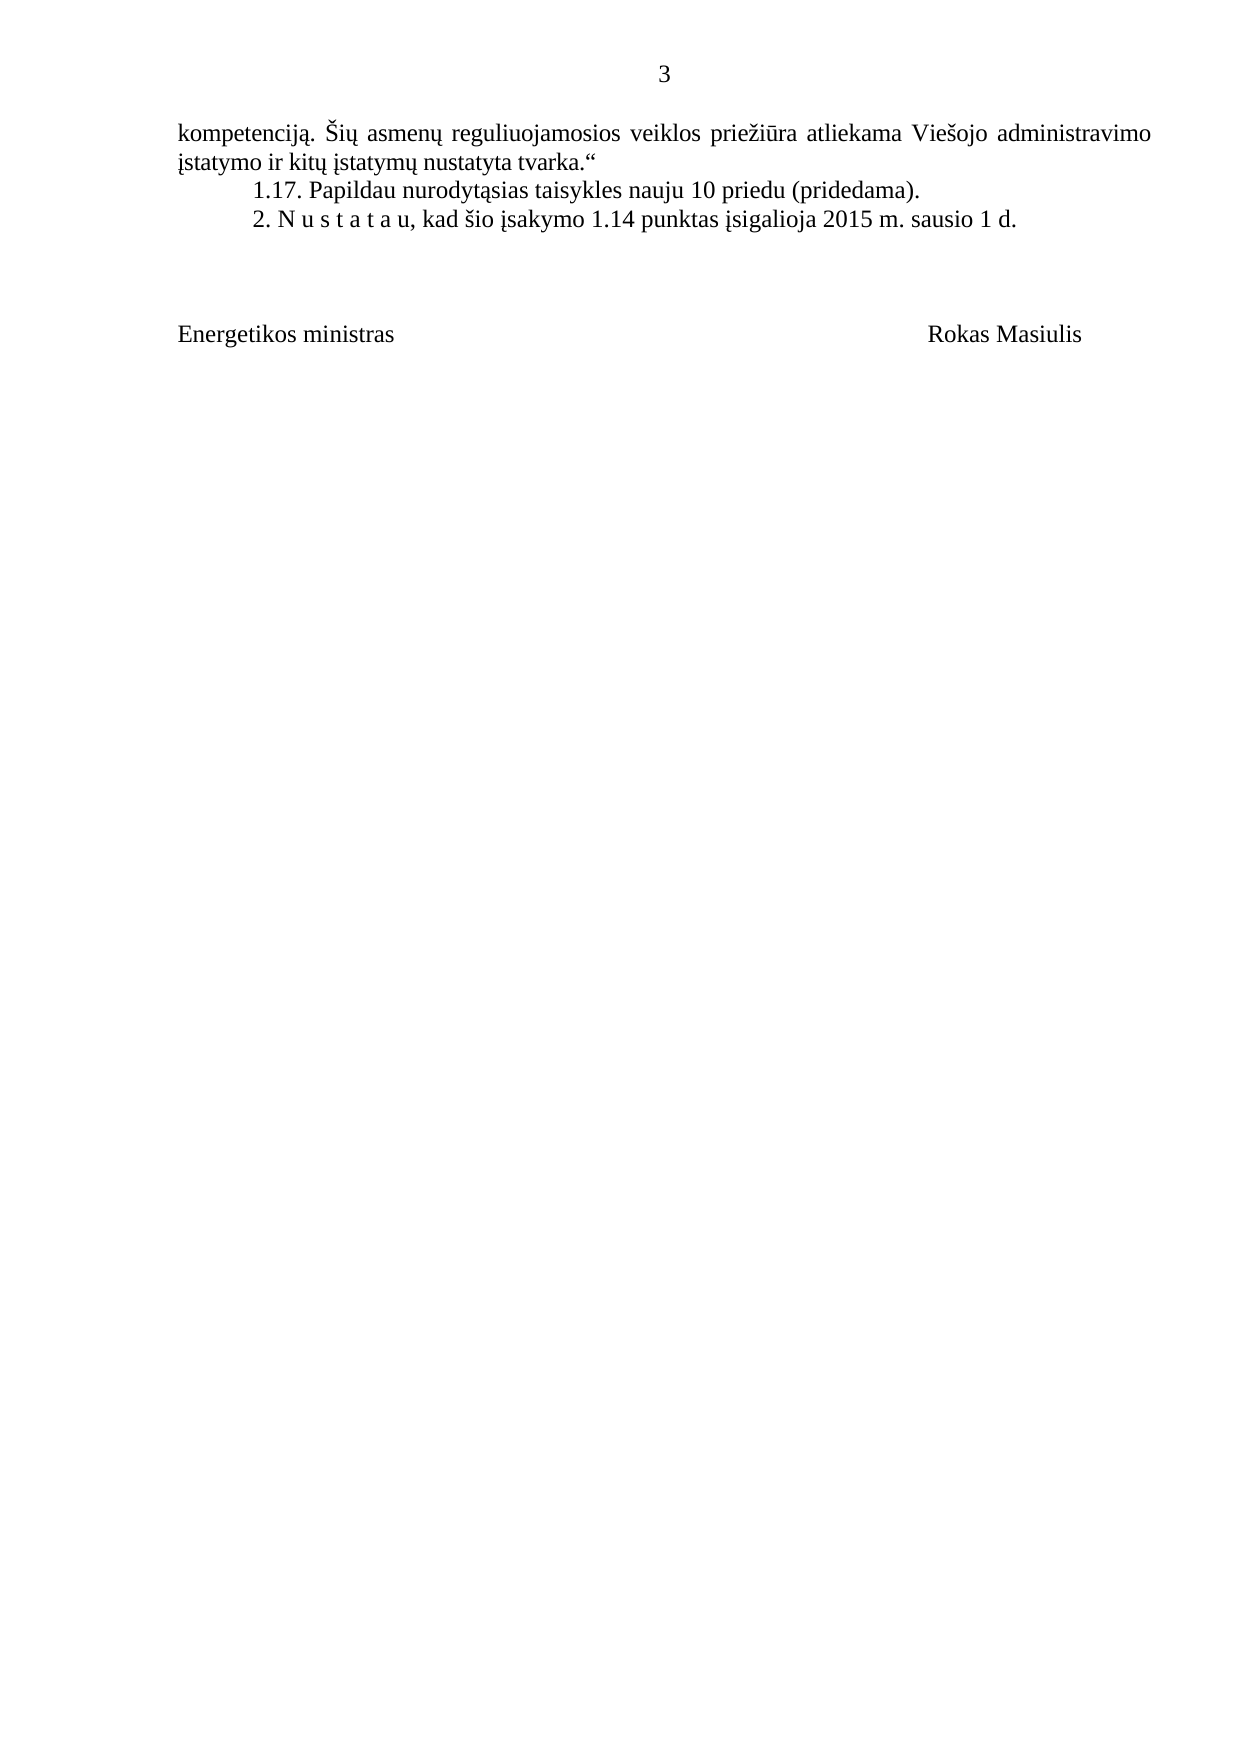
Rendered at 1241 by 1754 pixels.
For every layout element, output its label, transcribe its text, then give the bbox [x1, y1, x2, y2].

text 2. N u s t a t a u, kad šio įsakymo 1.14 punktas įsigalioja 2015 m. sausio 1 d. [177, 204, 1152, 233]
text kompetenciją. Šių asmenų reguliuojamosios veiklos priežiūra atliekama Viešojo administravimo įstatymo ir kitų įstatymų nustatyta tvarka.“ [177, 118, 1152, 176]
text Energetikos ministras Rokas Masiulis [177, 319, 1152, 348]
text 1.17. Papildau nurodytąsias taisykles nauju 10 priedu (pridedama). [177, 176, 1152, 204]
